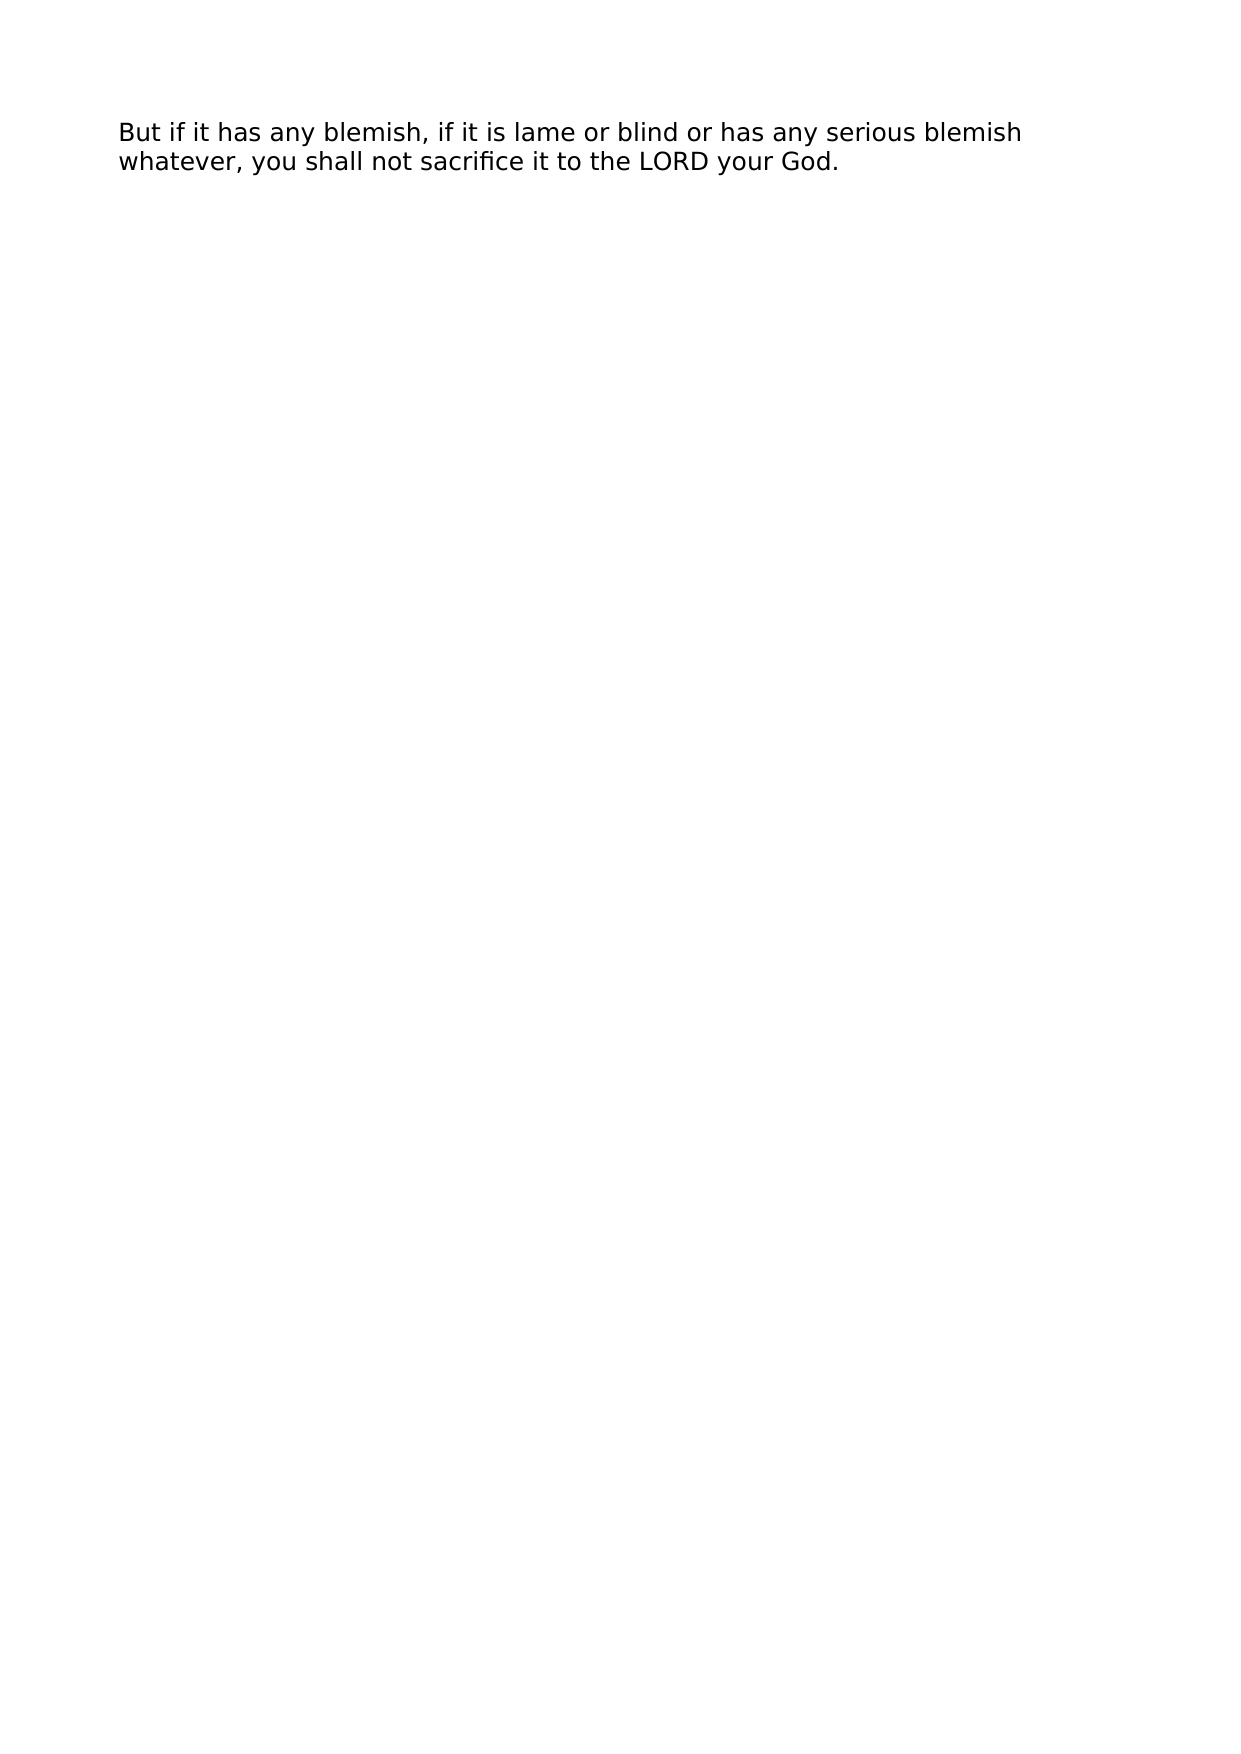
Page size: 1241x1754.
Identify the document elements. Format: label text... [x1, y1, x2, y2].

text But if it has any blemish, if it is lame or blind or has any serious blemish whatever, you shall not sacrifice it to the LORD your God. [118, 118, 1122, 176]
